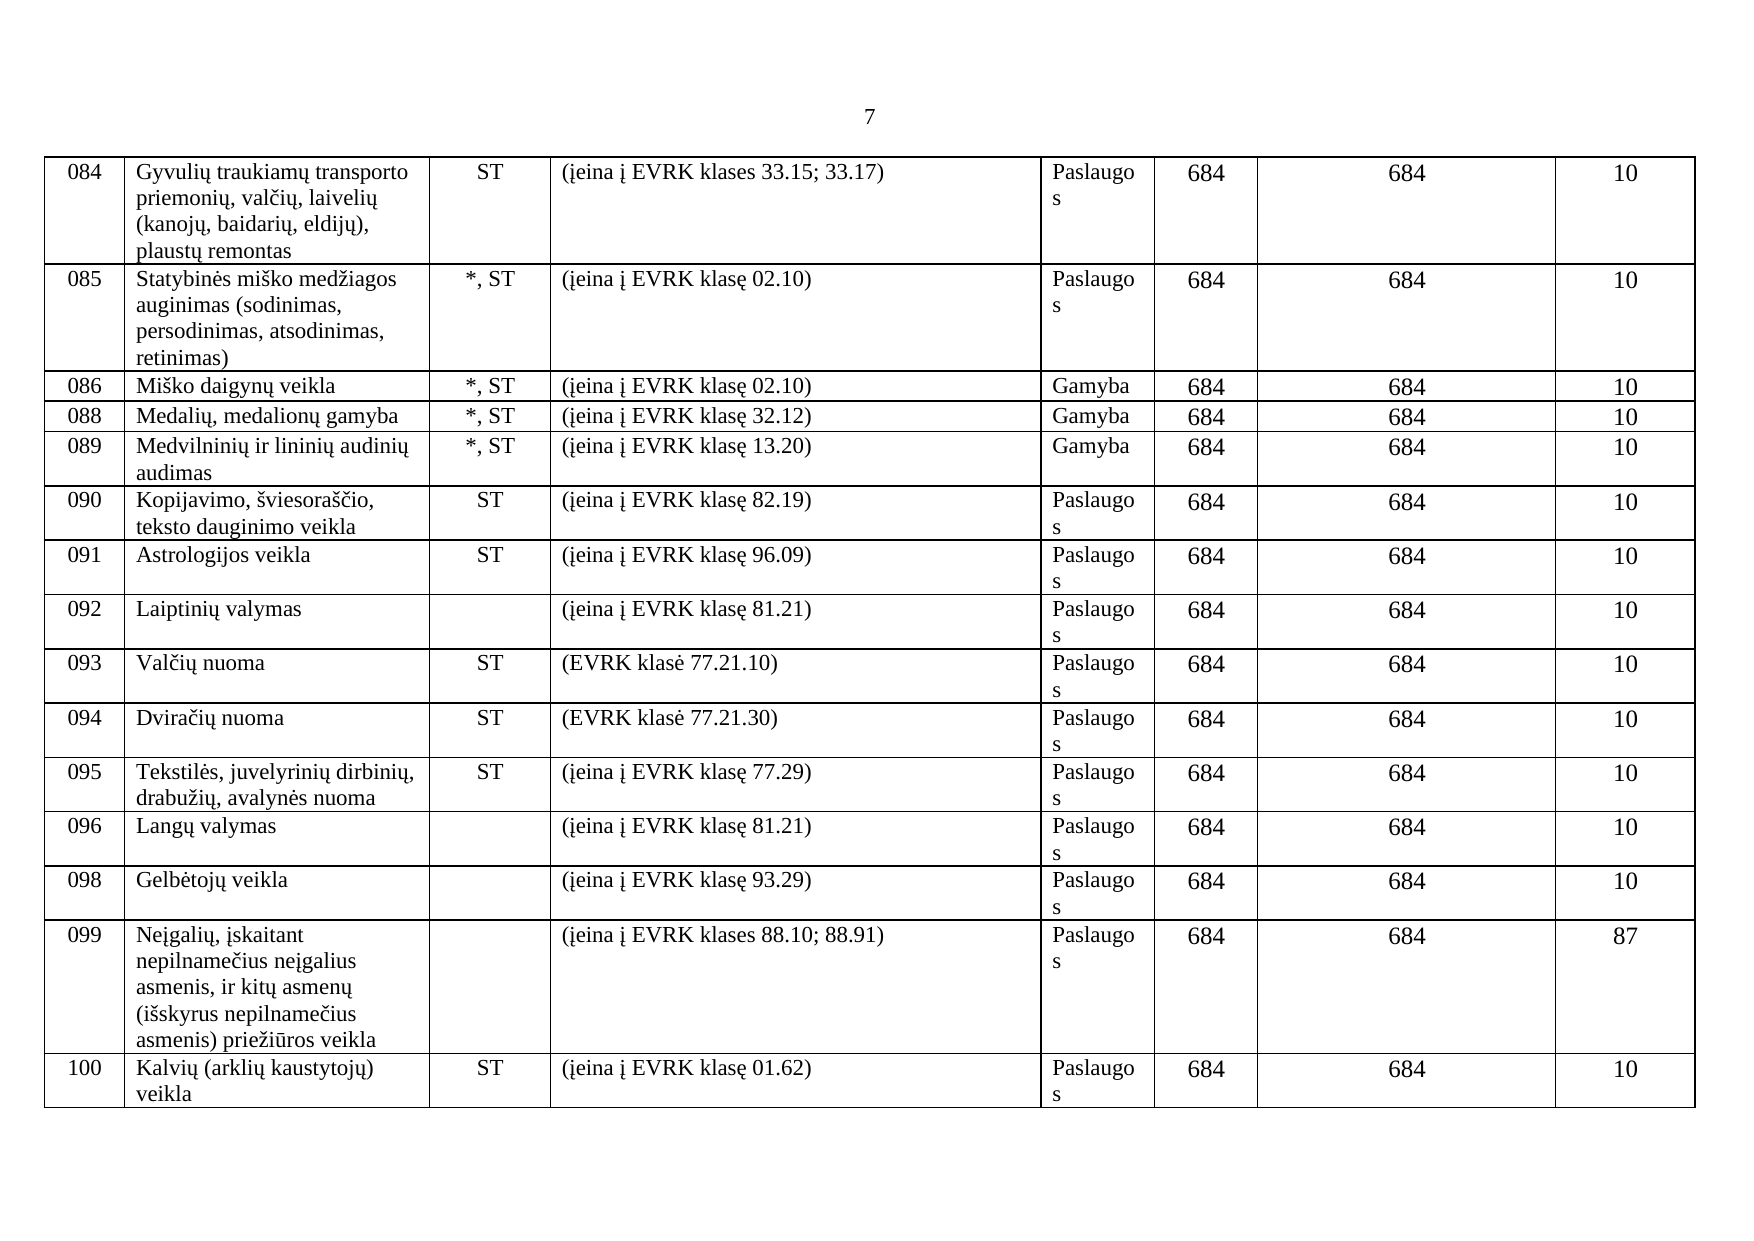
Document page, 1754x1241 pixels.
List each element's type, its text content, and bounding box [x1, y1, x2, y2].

table_cell (įeina į EVRK klases 88.10; 88.91) [551, 921, 1040, 1052]
table_cell 10 [1556, 158, 1694, 263]
table_cell Gamyba [1042, 372, 1154, 400]
table_cell *, ST [430, 372, 550, 400]
table_cell Gyvulių traukiamų transporto priemonių, valčių, laivelių (kanojų, baidarių, eldijų), plaustų remontas [125, 158, 429, 263]
table_cell Paslaugos [1042, 541, 1154, 593]
table_cell ST [430, 1054, 550, 1107]
table_cell Paslaugos [1042, 487, 1154, 539]
table_cell [430, 921, 550, 1052]
table_cell Gelbėtojų veikla [125, 867, 429, 919]
table_cell 10 [1556, 650, 1694, 702]
table_cell Dviračių nuoma [125, 704, 429, 756]
table_cell Paslaugos [1042, 650, 1154, 702]
table_cell Paslaugos [1042, 812, 1154, 865]
table_cell 684 [1258, 867, 1555, 919]
table_cell 084 [45, 158, 124, 263]
table_cell 684 [1258, 541, 1555, 593]
table_cell (įeina į EVRK klasę 02.10) [551, 265, 1040, 370]
table_cell 684 [1258, 265, 1555, 370]
table_cell 684 [1155, 487, 1257, 539]
table_cell (įeina į EVRK klasę 96.09) [551, 541, 1040, 593]
table_cell 092 [45, 595, 124, 648]
table_cell Tekstilės, juvelyrinių dirbinių, drabužių, avalynės nuoma [125, 758, 429, 811]
table_cell Kopijavimo, šviesoraščio, teksto dauginimo veikla [125, 487, 429, 539]
table_cell [430, 595, 550, 648]
table_cell 684 [1155, 921, 1257, 1052]
table_cell Paslaugos [1042, 595, 1154, 648]
table_cell (EVRK klasė 77.21.10) [551, 650, 1040, 702]
table_cell 684 [1258, 487, 1555, 539]
table_cell ST [430, 487, 550, 539]
table_cell *, ST [430, 402, 550, 431]
table_cell Paslaugos [1042, 758, 1154, 811]
table_cell Kalvių (arklių kaustytojų) veikla [125, 1054, 429, 1107]
table_cell 10 [1556, 265, 1694, 370]
table_cell 684 [1155, 541, 1257, 593]
table_cell Gamyba [1042, 402, 1154, 431]
table_cell 684 [1258, 1054, 1555, 1107]
table_cell (įeina į EVRK klasę 13.20) [551, 432, 1040, 485]
table_cell *, ST [430, 432, 550, 485]
table_cell (EVRK klasė 77.21.30) [551, 704, 1040, 756]
table_cell [430, 867, 550, 919]
table_cell 684 [1258, 758, 1555, 811]
table_cell (įeina į EVRK klasę 82.19) [551, 487, 1040, 539]
table_cell (įeina į EVRK klasę 93.29) [551, 867, 1040, 919]
table_cell (įeina į EVRK klasę 32.12) [551, 402, 1040, 431]
table_cell 091 [45, 541, 124, 593]
table_cell (įeina į EVRK klasę 01.62) [551, 1054, 1040, 1107]
table_cell Medvilninių ir lininių audinių audimas [125, 432, 429, 485]
table_cell 684 [1258, 921, 1555, 1052]
table_cell 684 [1258, 704, 1555, 756]
table_cell ST [430, 158, 550, 263]
table_cell 684 [1155, 867, 1257, 919]
table_cell Paslaugos [1042, 1054, 1154, 1107]
table_cell 684 [1155, 158, 1257, 263]
table_cell 098 [45, 867, 124, 919]
table_cell 094 [45, 704, 124, 756]
table_cell 684 [1155, 402, 1257, 431]
table_cell 684 [1258, 812, 1555, 865]
table_cell 684 [1258, 158, 1555, 263]
table_cell Valčių nuoma [125, 650, 429, 702]
table_cell ST [430, 704, 550, 756]
table_cell Neįgalių, įskaitant nepilnamečius neįgalius asmenis, ir kitų asmenų (išskyrus nepilnamečius asmenis) priežiūros veikla [125, 921, 429, 1052]
table_cell (įeina į EVRK klasę 77.29) [551, 758, 1040, 811]
table_cell 100 [45, 1054, 124, 1107]
table_cell Langų valymas [125, 812, 429, 865]
table_cell 10 [1556, 487, 1694, 539]
table_cell 684 [1155, 1054, 1257, 1107]
table_cell 684 [1155, 704, 1257, 756]
table_cell [430, 812, 550, 865]
table_cell 10 [1556, 867, 1694, 919]
table_cell 10 [1556, 704, 1694, 756]
table_cell (įeina į EVRK klasę 02.10) [551, 372, 1040, 400]
table_cell Paslaugos [1042, 704, 1154, 756]
table_cell Miško daigynų veikla [125, 372, 429, 400]
table_cell *, ST [430, 265, 550, 370]
table_cell 095 [45, 758, 124, 811]
table_cell 684 [1258, 595, 1555, 648]
table_cell Paslaugos [1042, 867, 1154, 919]
table_cell 096 [45, 812, 124, 865]
table_cell 086 [45, 372, 124, 400]
table_cell (įeina į EVRK klasę 81.21) [551, 595, 1040, 648]
table_cell Gamyba [1042, 432, 1154, 485]
table_cell 093 [45, 650, 124, 702]
table_cell ST [430, 758, 550, 811]
table_cell Laiptinių valymas [125, 595, 429, 648]
table_cell 10 [1556, 402, 1694, 431]
table_cell 10 [1556, 541, 1694, 593]
table_cell Medalių, medalionų gamyba [125, 402, 429, 431]
table_cell (įeina į EVRK klases 33.15; 33.17) [551, 158, 1040, 263]
table_cell 684 [1258, 402, 1555, 431]
table_cell 684 [1155, 372, 1257, 400]
table_cell 10 [1556, 432, 1694, 485]
table_cell 099 [45, 921, 124, 1052]
table_cell 684 [1155, 812, 1257, 865]
table_cell 088 [45, 402, 124, 431]
table_cell 684 [1258, 372, 1555, 400]
table_cell 684 [1258, 650, 1555, 702]
table_cell 684 [1155, 265, 1257, 370]
table_cell 10 [1556, 812, 1694, 865]
table_cell 684 [1155, 595, 1257, 648]
table_cell 87 [1556, 921, 1694, 1052]
table_cell 10 [1556, 1054, 1694, 1107]
table_cell 684 [1155, 432, 1257, 485]
table_cell 10 [1556, 372, 1694, 400]
table_cell Paslaugos [1042, 921, 1154, 1052]
table_cell Paslaugos [1042, 158, 1154, 263]
table_cell 684 [1155, 758, 1257, 811]
table_cell Astrologijos veikla [125, 541, 429, 593]
table_cell 10 [1556, 595, 1694, 648]
table_cell 684 [1258, 432, 1555, 485]
table_cell (įeina į EVRK klasę 81.21) [551, 812, 1040, 865]
table_cell Paslaugos [1042, 265, 1154, 370]
table_cell 090 [45, 487, 124, 539]
table_cell 089 [45, 432, 124, 485]
table_cell Statybinės miško medžiagos auginimas (sodinimas, persodinimas, atsodinimas, retinimas) [125, 265, 429, 370]
table_cell ST [430, 541, 550, 593]
table_cell 10 [1556, 758, 1694, 811]
table_cell 085 [45, 265, 124, 370]
table_cell ST [430, 650, 550, 702]
table_cell 684 [1155, 650, 1257, 702]
